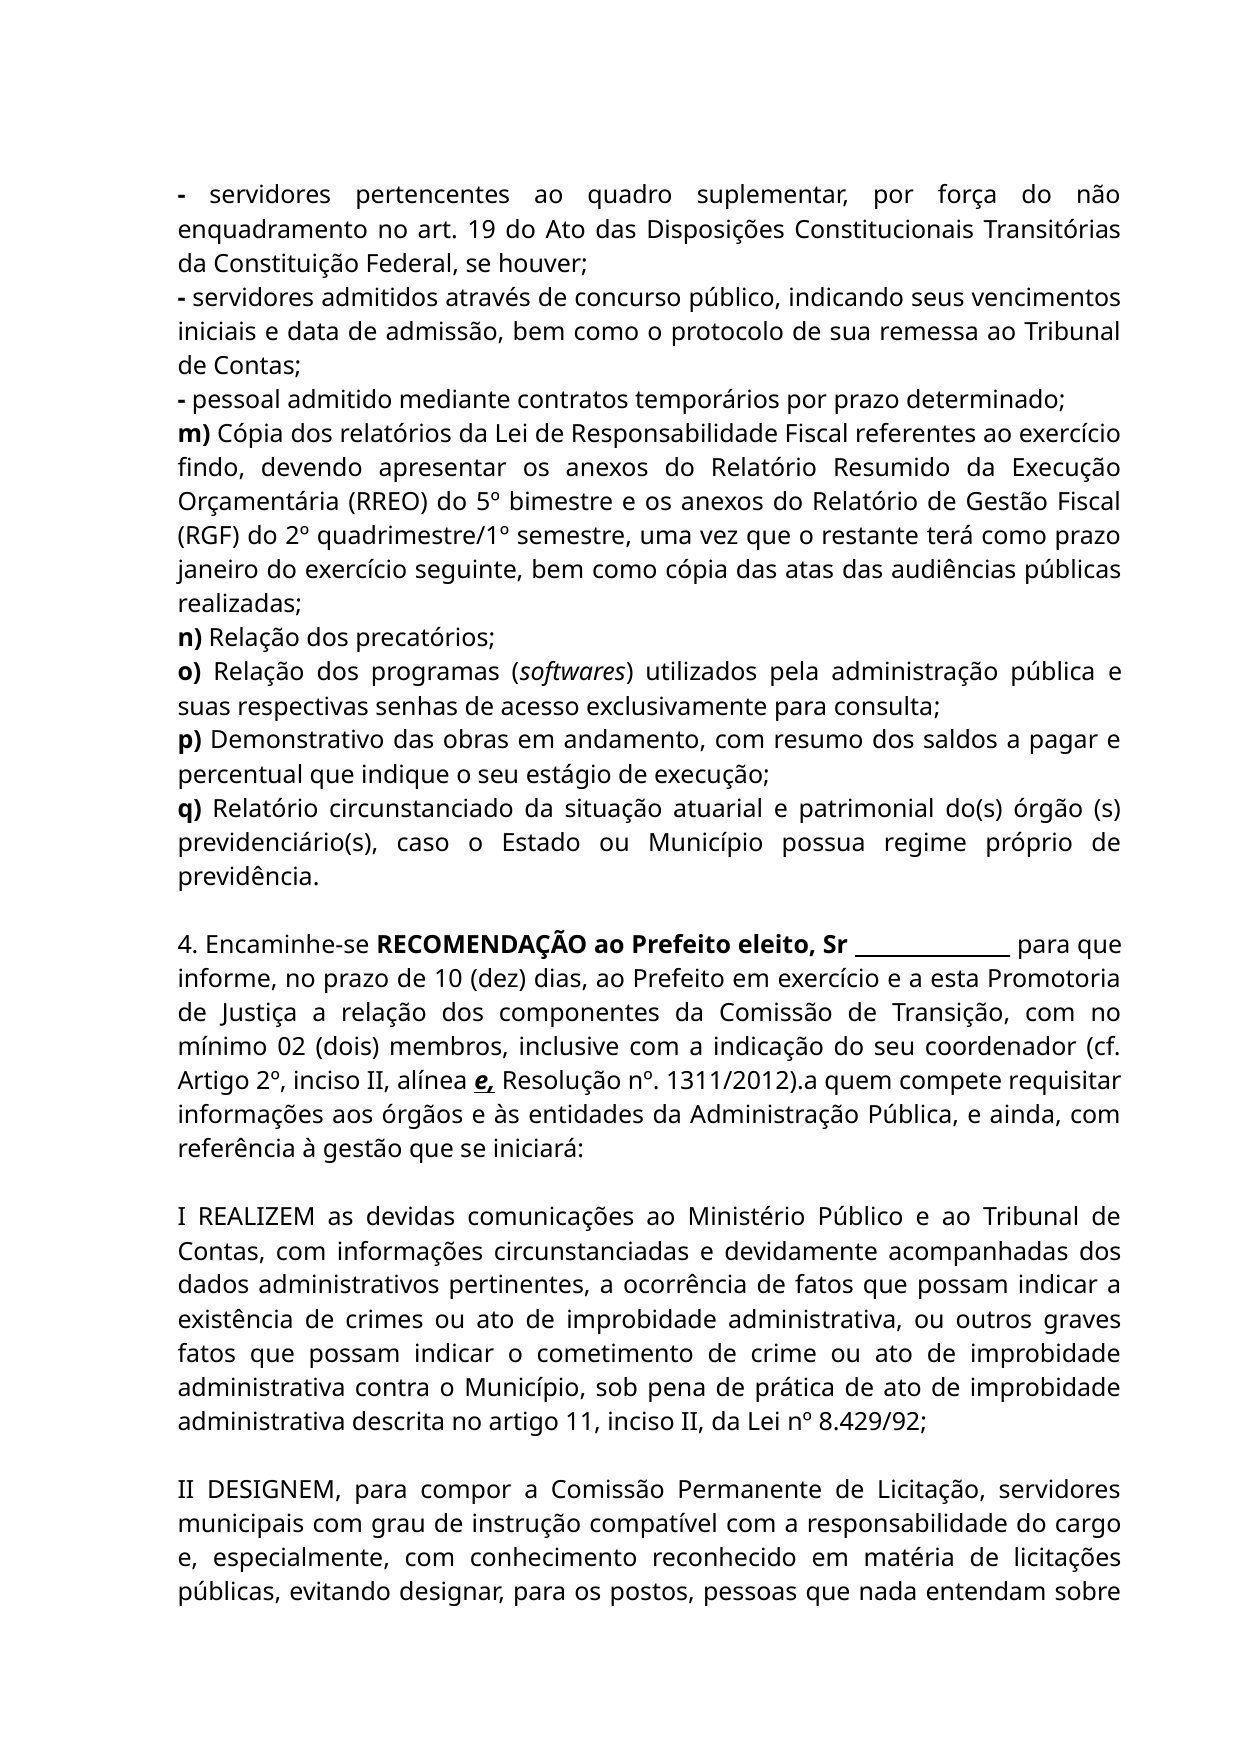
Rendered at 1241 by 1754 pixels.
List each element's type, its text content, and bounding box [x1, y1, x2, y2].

text - servidores pertencentes ao quadro suplementar, por força do não enquadramento no art. 19 do Ato das Disposições Constitucionais Transitórias da Constituição Federal, se houver; [177, 177, 1122, 279]
text p) Demonstrativo das obras em andamento, com resumo dos saldos a pagar e percentual que indique o seu estágio de execução; [177, 722, 1122, 790]
text II DESIGNEM, para compor a Comissão Permanente de Licitação, servidores municipais com grau de instrução compatível com a responsabilidade do cargo e, especialmente, com conhecimento reconhecido em matéria de licitações públicas, evitando designar, para os postos, pessoas que nada entendam sobre [177, 1472, 1122, 1608]
text o) Relação dos programas (softwares) utilizados pela administração pública e suas respectivas senhas de acesso exclusivamente para consulta; [177, 654, 1122, 722]
text 4. Encaminhe-se RECOMENDAÇÃO ao Prefeito eleito, Sr ______________ para que informe, no prazo de 10 (dez) dias, ao Prefeito em exercício e a esta Promotoria de Justiça a relação dos componentes da Comissão de Transição, com no mínimo 02 (dois) membros, inclusive com a indicação do seu coordenador (cf. Artigo 2º, inciso II, alínea e, Resolução nº. 1311/2012).a quem compete requisitar informações aos órgãos e às entidades da Administração Pública, e ainda, com referência à gestão que se iniciará: [177, 927, 1122, 1165]
text n) Relação dos precatórios; [177, 620, 1122, 654]
text - servidores admitidos através de concurso público, indicando seus vencimentos iniciais e data de admissão, bem como o protocolo de sua remessa ao Tribunal de Contas; [177, 279, 1122, 382]
text - pessoal admitido mediante contratos temporários por prazo determinado; [177, 382, 1122, 416]
text q) Relatório circunstanciado da situação atuarial e patrimonial do(s) órgão (s) previdenciário(s), caso o Estado ou Município possua regime próprio de previdência. [177, 790, 1122, 892]
text m) Cópia dos relatórios da Lei de Responsabilidade Fiscal referentes ao exercício findo, devendo apresentar os anexos do Relatório Resumido da Execução Orçamentária (RREO) do 5º bimestre e os anexos do Relatório de Gestão Fiscal (RGF) do 2º quadrimestre/1º semestre, uma vez que o restante terá como prazo janeiro do exercício seguinte, bem como cópia das atas das audiências públicas realizadas; [177, 416, 1122, 620]
text I REALIZEM as devidas comunicações ao Ministério Público e ao Tribunal de Contas, com informações circunstanciadas e devidamente acompanhadas dos dados administrativos pertinentes, a ocorrência de fatos que possam indicar a existência de crimes ou ato de improbidade administrativa, ou outros graves fatos que possam indicar o cometimento de crime ou ato de improbidade administrativa contra o Município, sob pena de prática de ato de improbidade administrativa descrita no artigo 11, inciso II, da Lei nº 8.429/92; [177, 1199, 1122, 1437]
